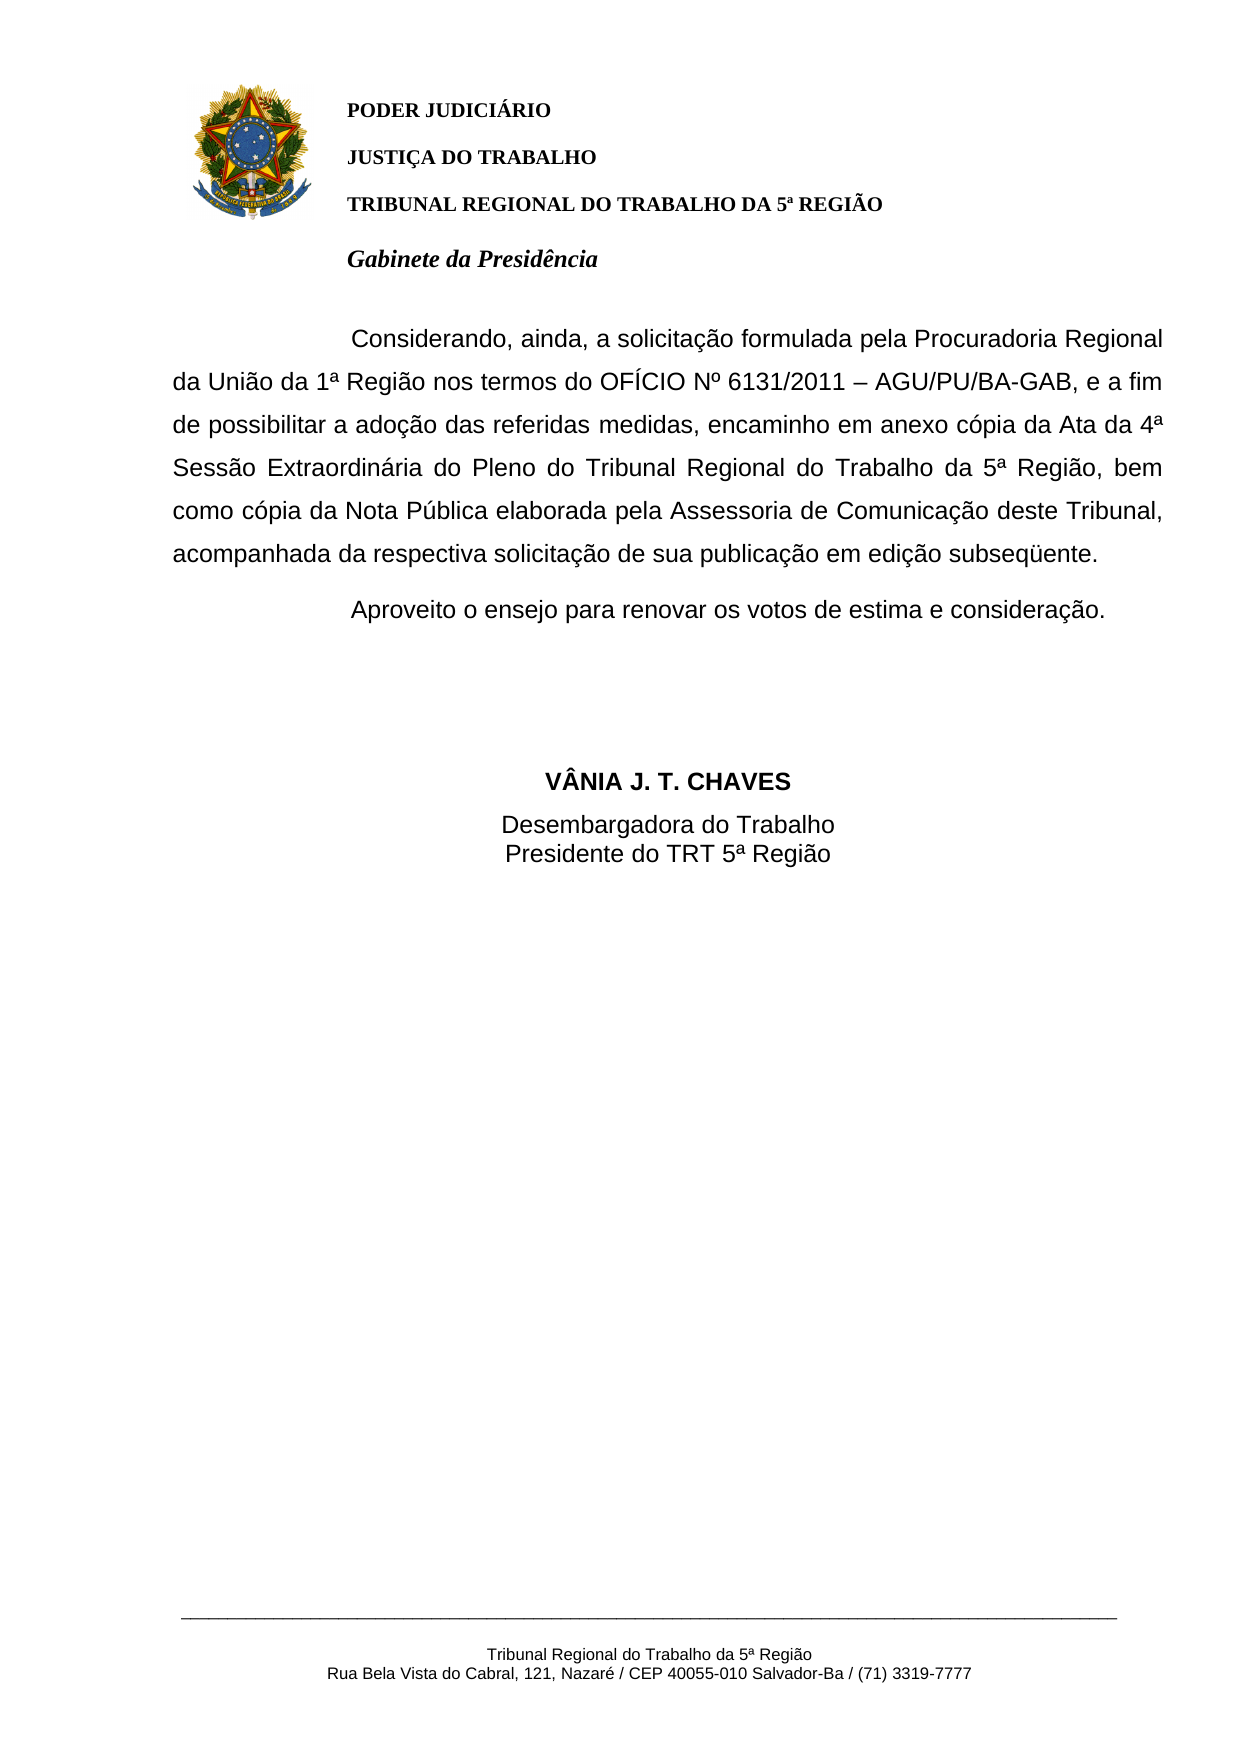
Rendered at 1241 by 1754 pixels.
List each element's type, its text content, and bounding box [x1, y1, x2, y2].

text Desembargadora do Trabalho [172, 810, 1163, 839]
text Considerando, ainda, a solicitação formulada pela Procuradoria Regional da União da 1ª Região nos termos do OFÍCIO Nº 6131/2011 – AGU/PU/BA-GAB, e a fim de possibilitar a adoção das referidas medidas, encaminho em anexo cópia da Ata da 4ª Sessão Extraordinária do Pleno do Tribunal Regional do Trabalho da 5ª Região, bem como cópia da Nota Pública elaborada pela Assessoria de Comunicação deste Tribunal, acompanhada da respectiva solicitação de sua publicação em edição subseqüente. [172, 323, 1163, 568]
text Aproveito o ensejo para renovar os votos de estima e consideração. [172, 595, 1163, 623]
text Presidente do TRT 5ª Região [172, 839, 1163, 868]
text VÂNIA J. T. CHAVES [172, 767, 1163, 796]
